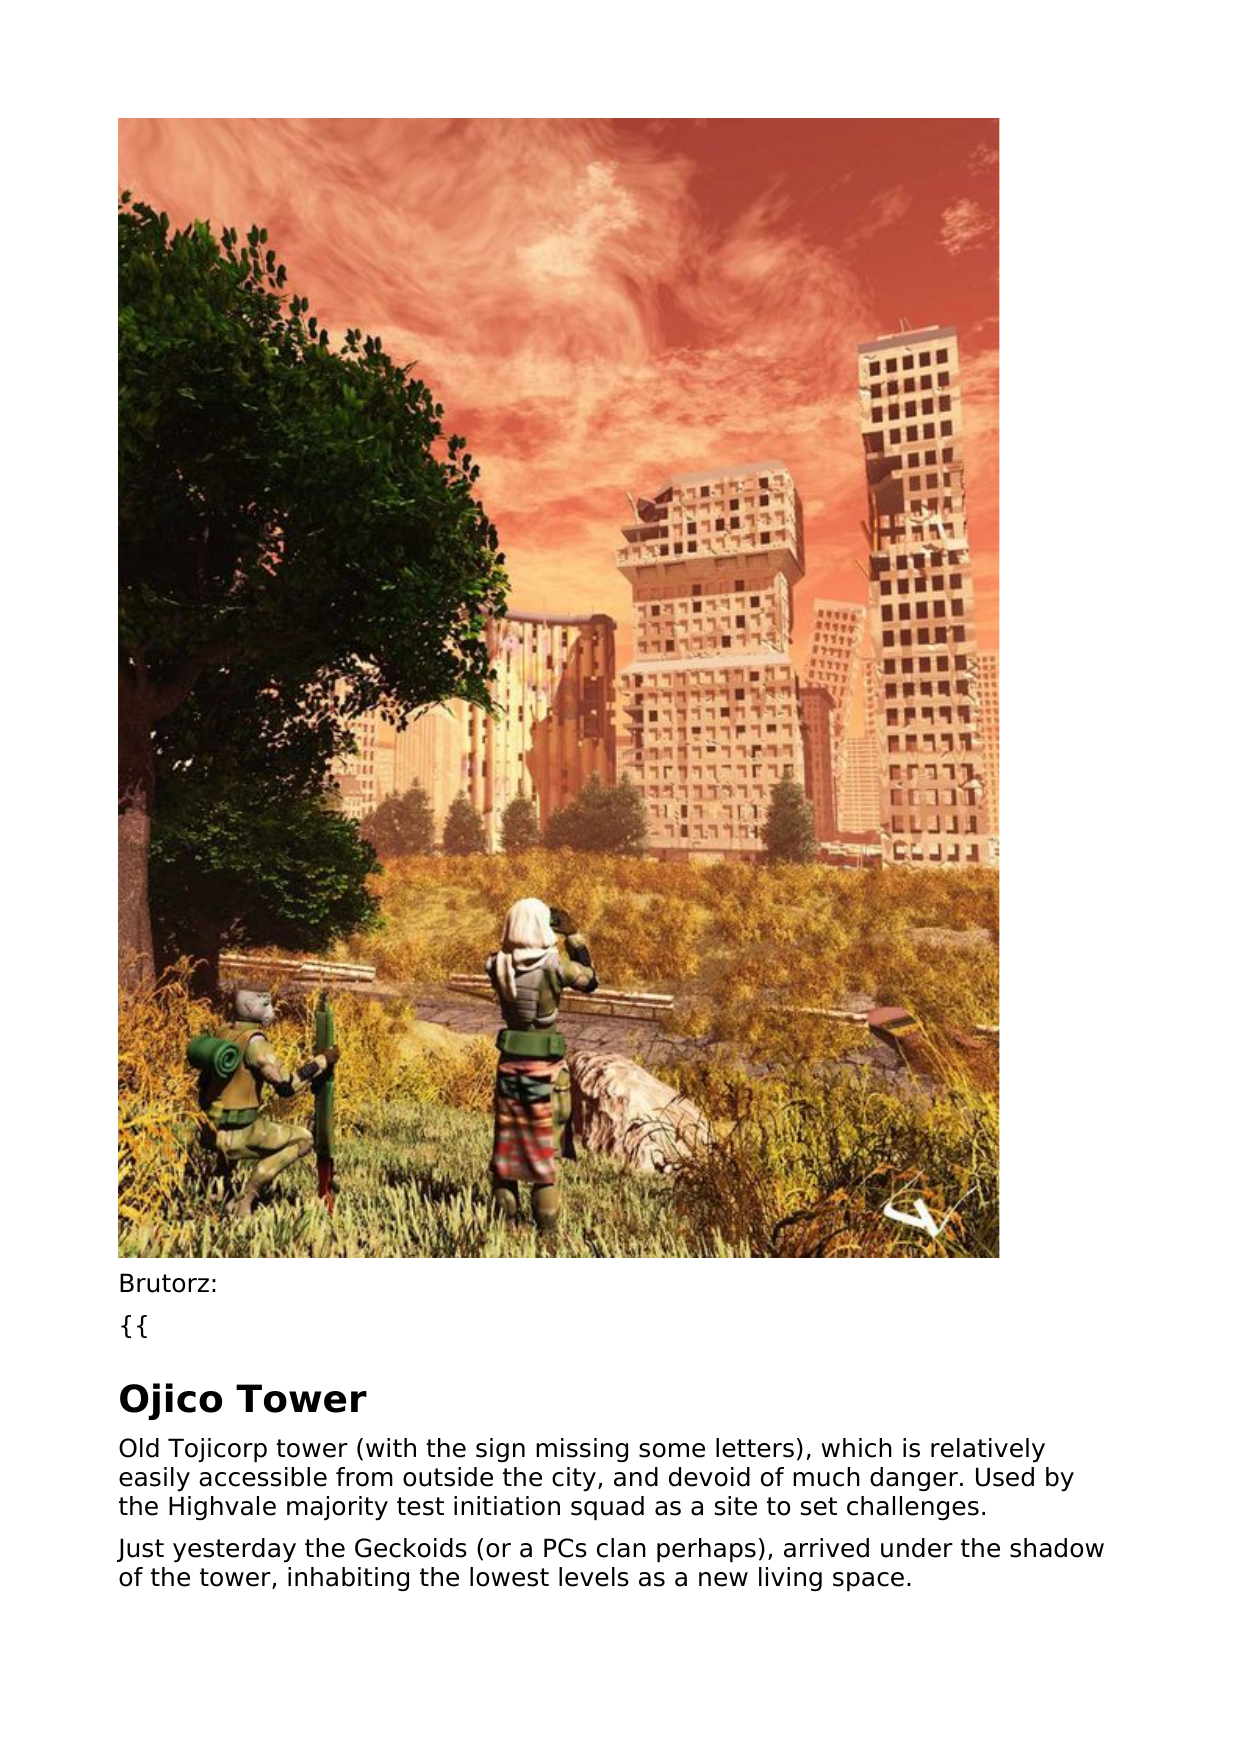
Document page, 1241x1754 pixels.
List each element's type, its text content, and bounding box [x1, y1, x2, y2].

text Old Tojicorp tower (with the sign missing some letters), which is relatively easily accessible from outside the city, and devoid of much danger. Used by the Highvale majority test initiation squad as a site to set challenges. [118, 1434, 1122, 1522]
text Just yesterday the Geckoids (or a PCs clan perhaps), arrived under the shadow of the tower, inhabiting the lowest levels as a new living space. [118, 1534, 1122, 1592]
text {{ [118, 1311, 1122, 1341]
picture [118, 118, 1000, 1258]
text Brutorz: [118, 1270, 1122, 1299]
subtitle Ojico Tower [118, 1378, 1122, 1422]
